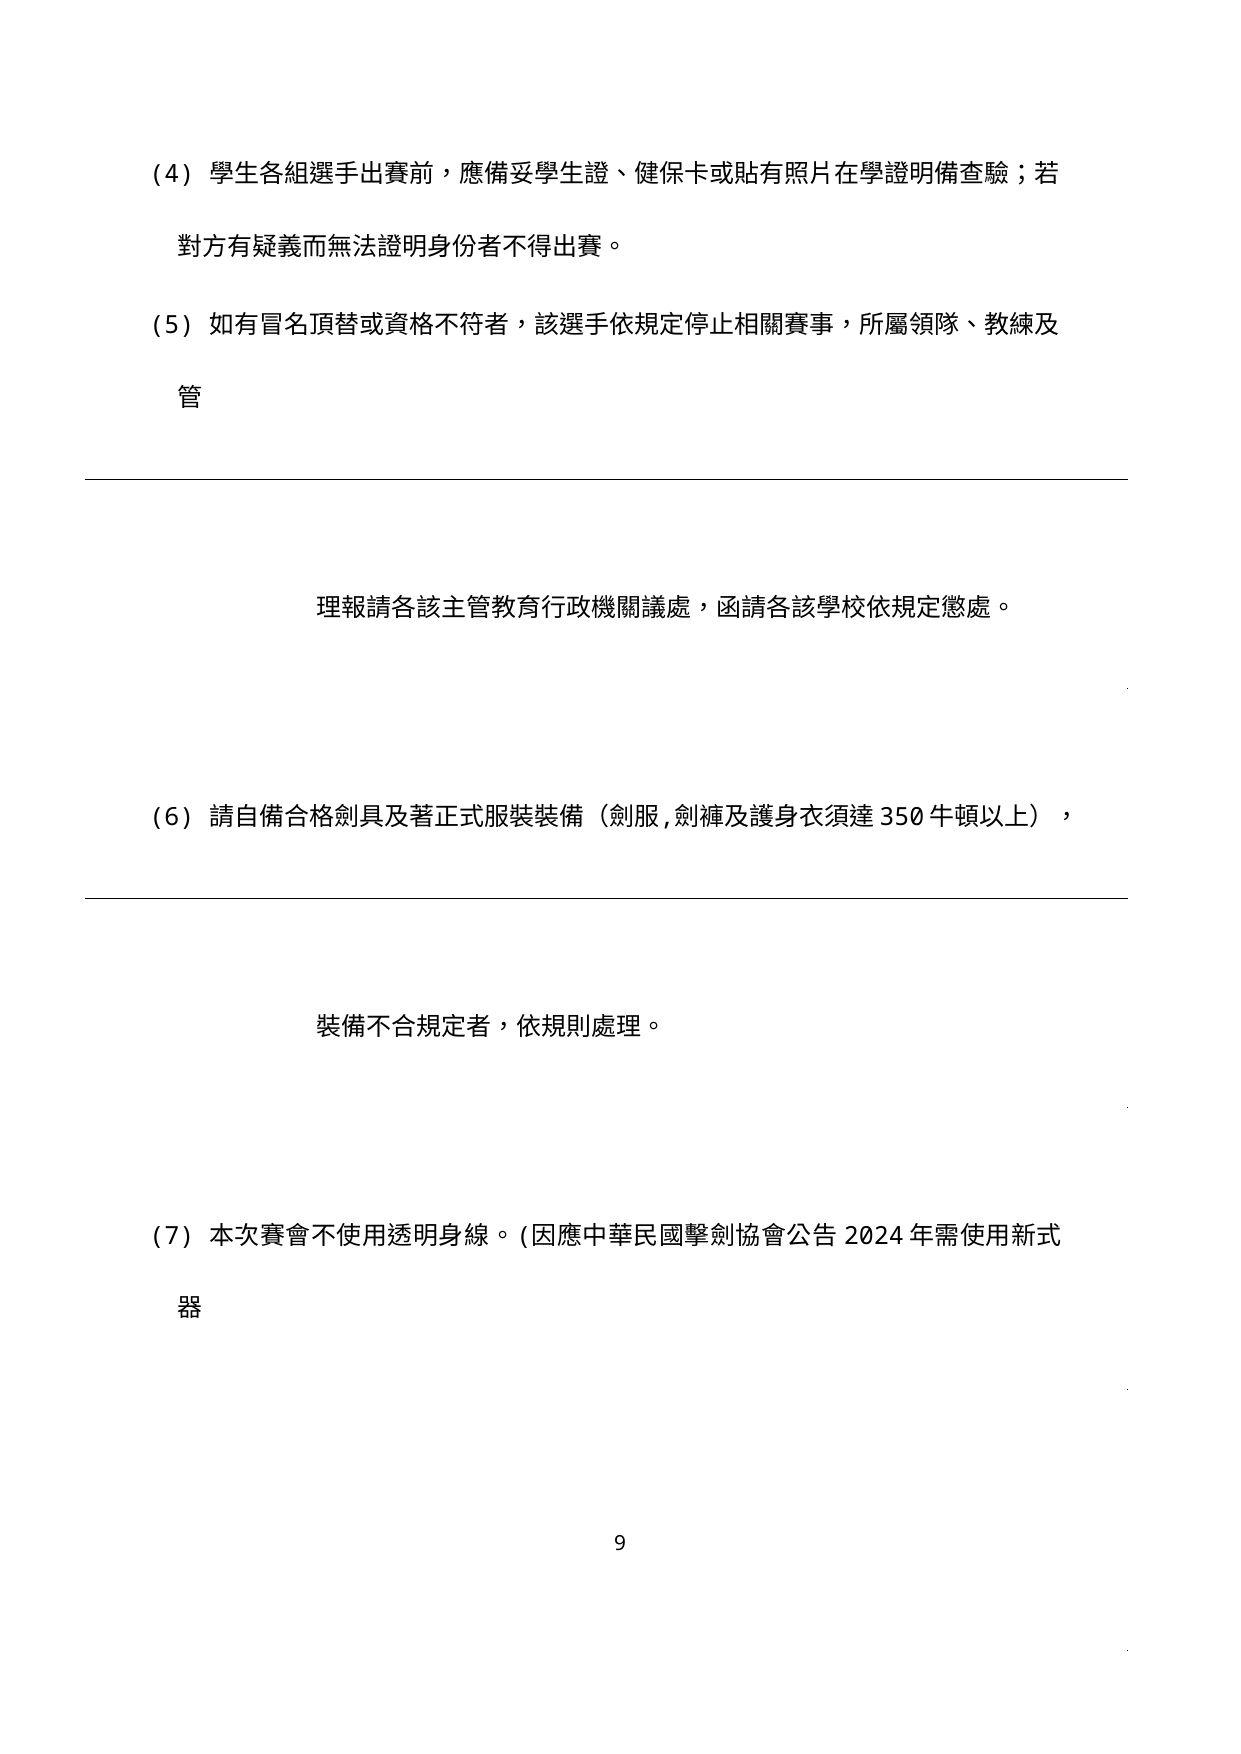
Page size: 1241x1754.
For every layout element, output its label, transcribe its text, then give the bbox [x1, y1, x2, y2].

list 本次賽會不使用透明身線。(因應中華民國擊劍協會公告2024年需使用新式器 [85, 1151, 1127, 1389]
text 裝備不合規定者，依規則處理。 [238, 942, 1127, 1107]
list 如有冒名頂替或資格不符者，該選手依規定停止相關賽事，所屬領隊、教練及管 [85, 240, 1127, 478]
list 請自備合格劍具及著正式服裝裝備（劍服,劍褲及護身衣須達350牛頓以上）， [85, 733, 1127, 897]
text 理報請各該主管教育行政機關議處，函請各該學校依規定懲處。 [238, 523, 1127, 688]
list 學生各組選手出賽前，應備妥學生證、健保卡或貼有照片在學證明備查驗；若對方有疑義而無法證明身份者不得出賽。 [85, 90, 1127, 240]
